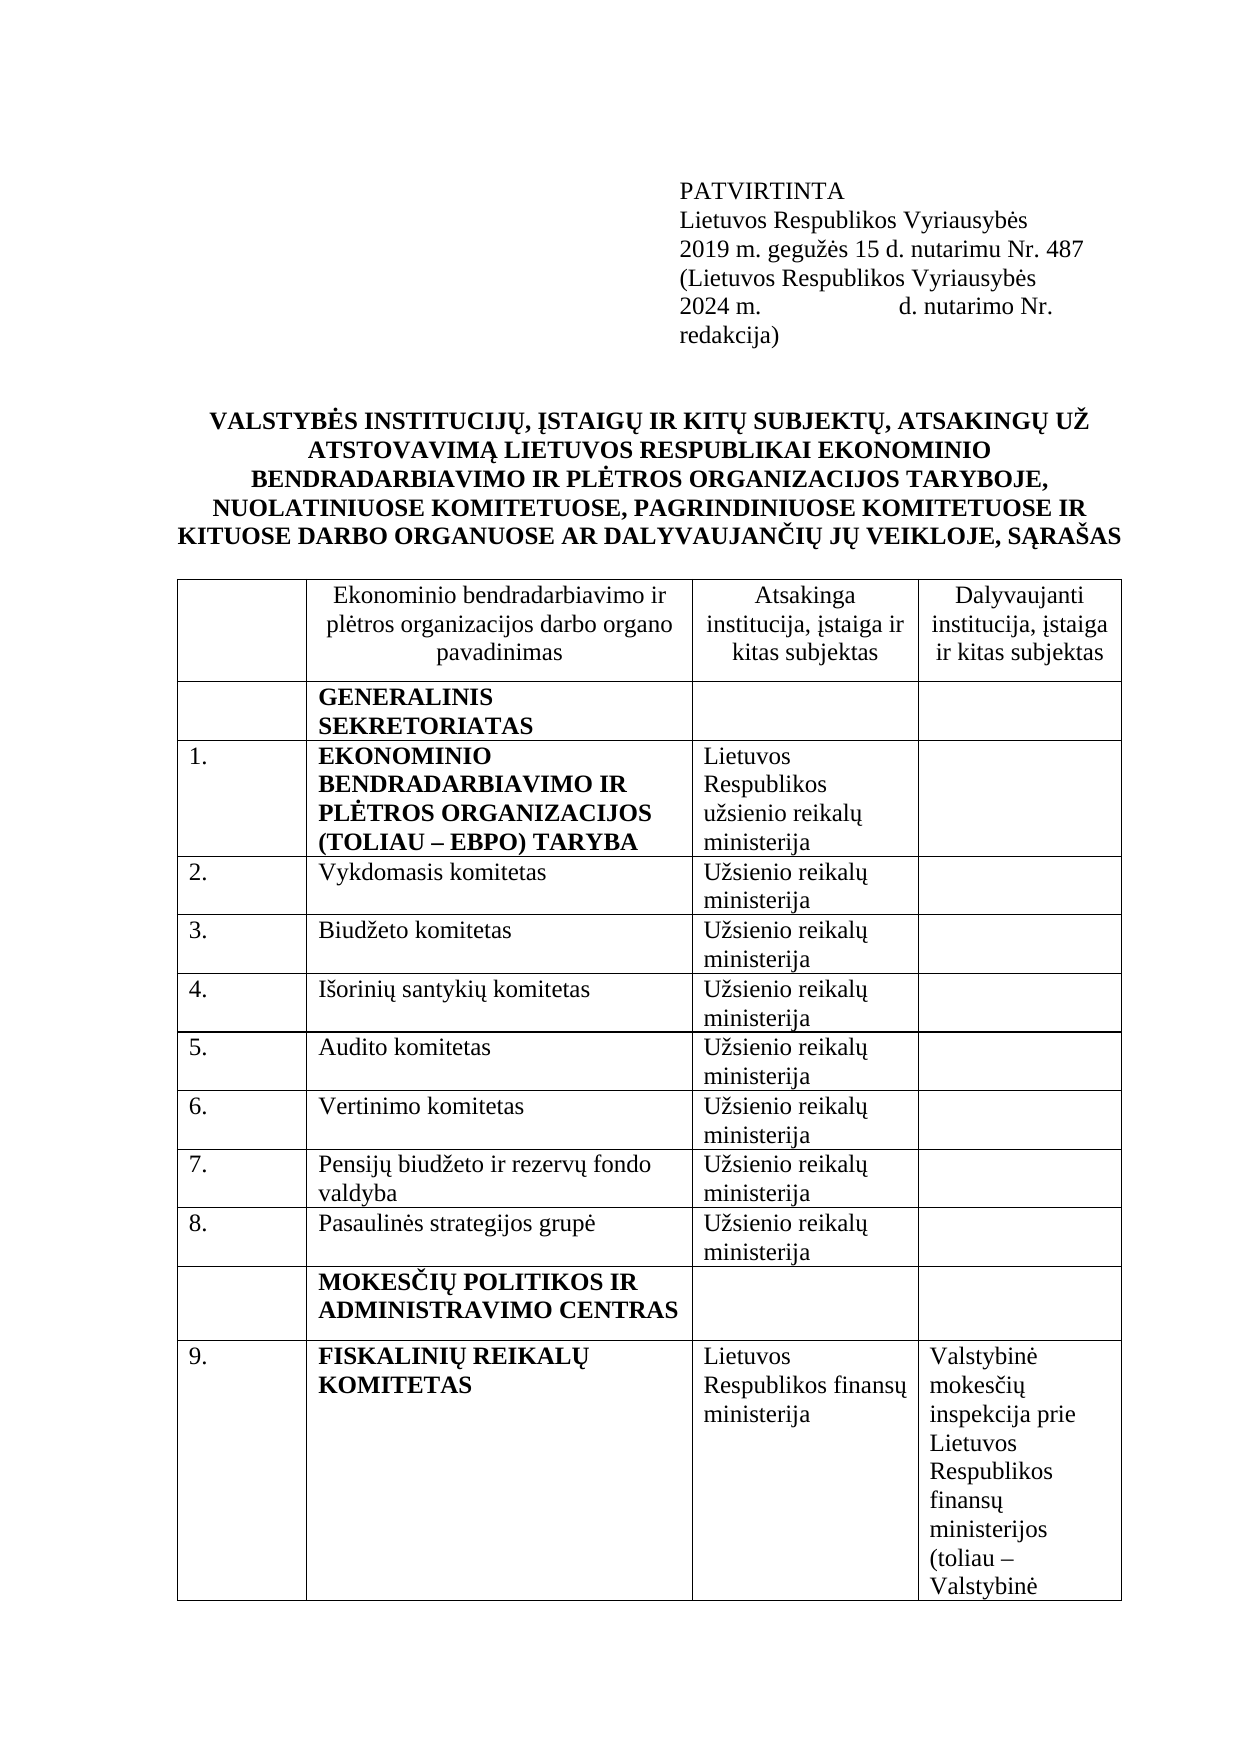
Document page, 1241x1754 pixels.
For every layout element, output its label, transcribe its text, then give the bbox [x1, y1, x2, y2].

table_cell Vertinimo komitetas [307, 1091, 692, 1148]
table_cell 6. [178, 1091, 306, 1148]
text (Lietuvos Respublikos Vyriausybės [679, 263, 1122, 291]
table_header Ekonominio bendradarbiavimo ir plėtros organizacijos darbo organo pavadinimas [307, 580, 692, 681]
text PATVIRTINTA [679, 176, 1122, 205]
table_cell [919, 1208, 1121, 1266]
table_cell Išorinių santykių komitetas [307, 974, 692, 1031]
text redakcija) [679, 320, 1122, 349]
table_cell Užsienio reikalų ministerija [693, 1091, 918, 1148]
table_cell Pensijų biudžeto ir rezervų fondo valdyba [307, 1150, 692, 1207]
table_cell [919, 741, 1121, 856]
table_cell Užsienio reikalų ministerija [693, 1208, 918, 1266]
table_cell Užsienio reikalų ministerija [693, 1033, 918, 1090]
table_cell EKONOMINIO BENDRADARBIAVIMO IR PLĖTROS ORGANIZACIJOS (TOLIAU – EBPO) TARYBA [307, 741, 692, 856]
table_cell 8. [178, 1208, 306, 1266]
table_cell Pasaulinės strategijos grupė [307, 1208, 692, 1266]
text VALSTYBĖS INSTITUCIJŲ, ĮSTAIGŲ IR KITŲ SUBJEKTŲ, ATSAKINGŲ UŽ ATSTOVAVIMĄ LIETUVOS RESPUBLIKAI EKONOMINIO BENDRADARBIAVIMO IR PLĖTROS ORGANIZACIJOS TARYBOJE, NUOLATINIUOSE KOMITETUOSE, PAGRINDINIUOSE KOMITETUOSE IR KITUOSE DARBO ORGANUOSE AR DALYVAUJANČIŲ JŲ VEIKLOJE, SĄRAŠAS [177, 406, 1122, 550]
table_cell Užsienio reikalų ministerija [693, 857, 918, 914]
table_cell 7. [178, 1150, 306, 1207]
text Lietuvos Respublikos Vyriausybės [679, 205, 1122, 234]
table_cell [178, 1267, 306, 1340]
table_cell 5. [178, 1033, 306, 1090]
table_cell Audito komitetas [307, 1033, 692, 1090]
table_cell Valstybinė mokesčių inspekcija prie Lietuvos Respublikos finansų ministerijos (toliau – Valstybinė [919, 1341, 1121, 1600]
text 2024 m. d. nutarimo Nr. [679, 291, 1122, 320]
table_cell 2. [178, 857, 306, 914]
table_header Atsakinga institucija, įstaiga ir kitas subjektas [693, 580, 918, 681]
table_cell [919, 1267, 1121, 1340]
table_cell [919, 1033, 1121, 1090]
table_cell GENERALINIS SEKRETORIATAS [307, 682, 692, 740]
table_cell [919, 974, 1121, 1031]
text 2019 m. gegužės 15 d. nutarimu Nr. 487 [679, 234, 1122, 263]
table_cell [919, 857, 1121, 914]
table_cell 9. [178, 1341, 306, 1600]
table_cell Lietuvos Respublikos finansų ministerija [693, 1341, 918, 1600]
table_cell MOKESČIŲ POLITIKOS IR ADMINISTRAVIMO CENTRAS [307, 1267, 692, 1340]
table_cell FISKALINIŲ REIKALŲ KOMITETAS [307, 1341, 692, 1600]
table_cell 4. [178, 974, 306, 1031]
table_cell Užsienio reikalų ministerija [693, 915, 918, 973]
table_cell 1. [178, 741, 306, 856]
table_cell Biudžeto komitetas [307, 915, 692, 973]
table_cell [919, 682, 1121, 740]
table_cell [693, 682, 918, 740]
table_cell [919, 1150, 1121, 1207]
table_header Dalyvaujanti institucija, įstaiga ir kitas subjektas [919, 580, 1121, 681]
table_cell [919, 1091, 1121, 1148]
table_header [178, 580, 306, 681]
table_cell [178, 682, 306, 740]
table_cell [693, 1267, 918, 1340]
table_cell [919, 915, 1121, 973]
table_cell Vykdomasis komitetas [307, 857, 692, 914]
table_cell Užsienio reikalų ministerija [693, 974, 918, 1031]
table_cell Užsienio reikalų ministerija [693, 1150, 918, 1207]
table_cell Lietuvos Respublikos užsienio reikalų ministerija [693, 741, 918, 856]
table_cell 3. [178, 915, 306, 973]
